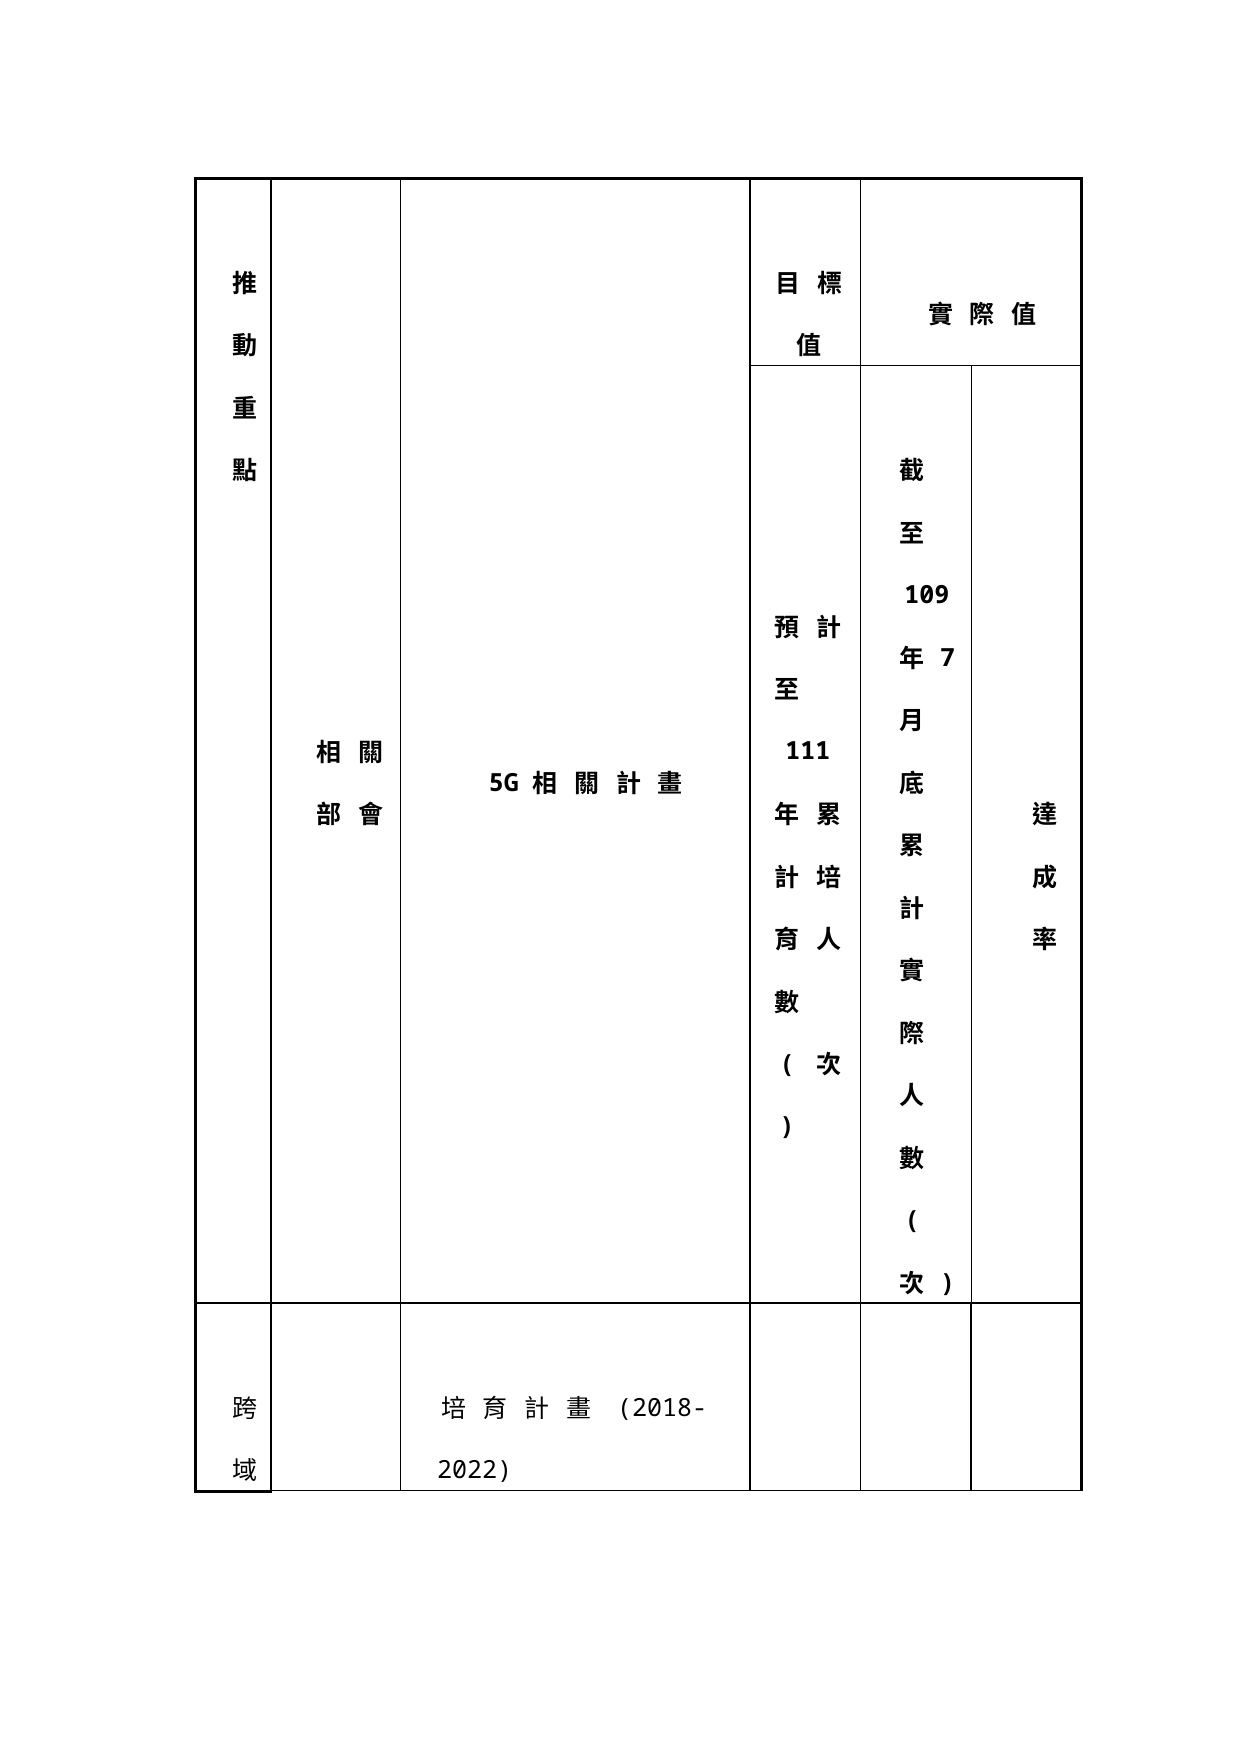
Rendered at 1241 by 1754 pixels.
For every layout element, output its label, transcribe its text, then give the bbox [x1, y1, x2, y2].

table_cell 達成率 [972, 366, 1080, 1302]
table_cell 跨域 [197, 1304, 270, 1490]
table_cell 預計至111年累計培育人數(次) [751, 366, 860, 1302]
table_header 推動重點 [197, 180, 270, 1302]
table_header 目標值 [751, 180, 860, 365]
table_header 5G相關計畫 [401, 180, 749, 1302]
table_header 相關部會 [272, 180, 400, 1302]
table_cell [861, 1304, 970, 1490]
table_cell [972, 1304, 1080, 1490]
table_cell 培育計畫(2018-2022) [401, 1304, 749, 1490]
table_cell [272, 1304, 400, 1490]
table_header 實際值 [861, 180, 1080, 365]
table_cell 截至109年7月底累計實際人數(次) [861, 366, 971, 1302]
table_cell [751, 1304, 860, 1490]
